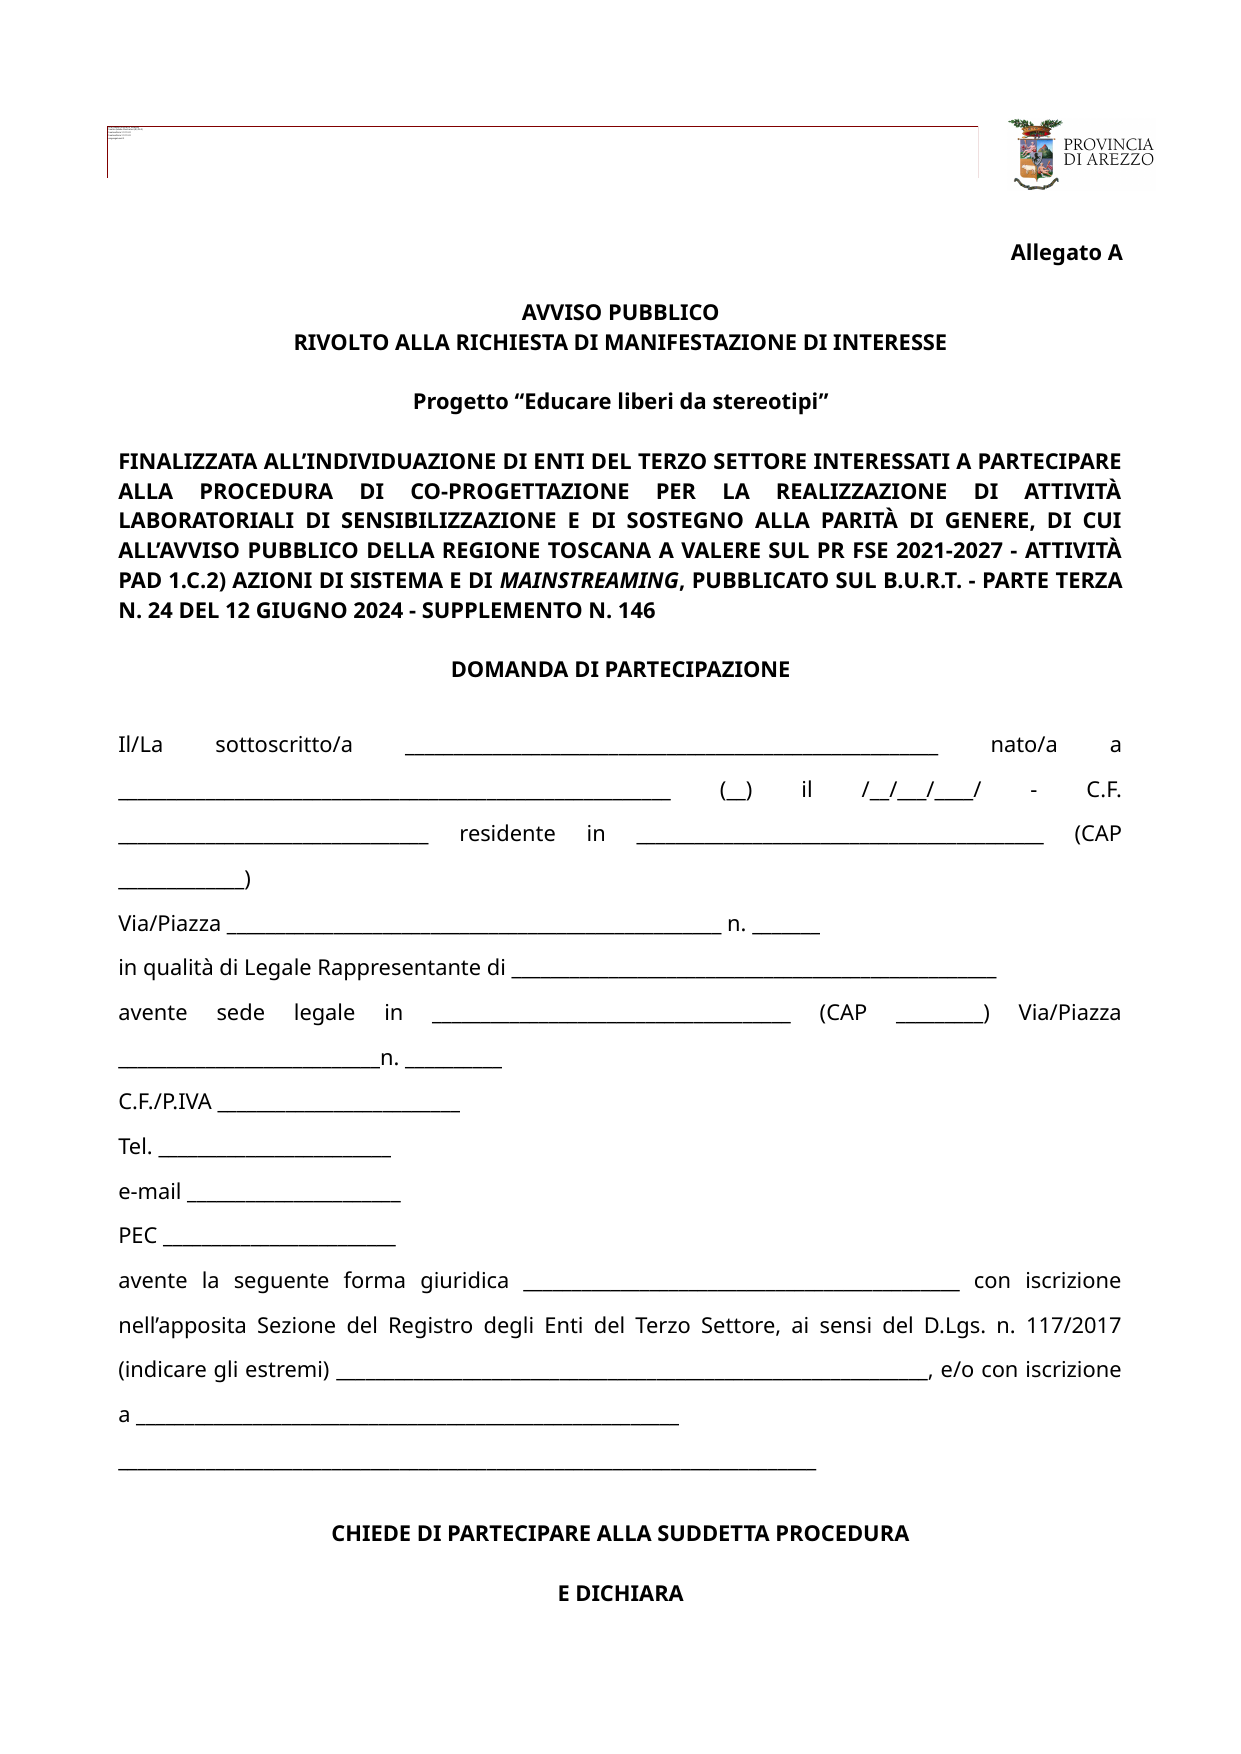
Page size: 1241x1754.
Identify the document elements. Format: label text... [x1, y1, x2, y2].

text avente sede legale in _____________________________________ (CAP _________) Via/Piazza ___________________________n. __________ [118, 997, 1123, 1071]
text AVVISO PUBBLICO [118, 297, 1123, 327]
text RIVOLTO ALLA RICHIESTA DI MANIFESTAZIONE DI INTERESSE [118, 327, 1123, 356]
picture [1007, 118, 1156, 191]
text avente la seguente forma giuridica _____________________________________________ con iscrizione nell’apposita Sezione del Registro degli Enti del Terzo Settore, ai sensi del D.Lgs. n. 117/2017 (indicare gli estremi) _____________________________________________________________, e/o con iscrizione a ________________________________________________________ [118, 1265, 1123, 1429]
text PEC ________________________ [118, 1220, 1123, 1250]
text Progetto “Educare liberi da stereotipi” [118, 386, 1123, 416]
text DOMANDA DI PARTECIPAZIONE [118, 654, 1123, 684]
text in qualità di Legale Rappresentante di __________________________________________________ [118, 952, 1123, 982]
text C.F./P.IVA _________________________ [118, 1086, 1123, 1116]
text Via/Piazza ___________________________________________________ n. _______ [118, 908, 1123, 937]
text e-mail ______________________ [118, 1176, 1123, 1206]
text Il/La sottoscritto/a _______________________________________________________ nato/a a _________________________________________________________ (__) il /__/___/____/ - C.F. ________________________________ residente in __________________________________________ (CAP _____________) [118, 729, 1123, 893]
text FINALIZZATA ALL’INDIVIDUAZIONE DI ENTI DEL TERZO SETTORE INTERESSATI A PARTECIPARE ALLA PROCEDURA DI CO-PROGETTAZIONE PER LA REALIZZAZIONE DI ATTIVITÀ LABORATORIALI DI SENSIBILIZZAZIONE E DI SOSTEGNO ALLA PARITÀ DI GENERE, DI CUI ALL’AVVISO PUBBLICO DELLA REGIONE TOSCANA A VALERE SUL PR FSE 2021-2027 - ATTIVITÀ PAD 1.C.2) AZIONI DI SISTEMA E DI MAINSTREAMING, PUBBLICATO SUL B.U.R.T. - PARTE TERZA N. 24 DEL 12 GIUGNO 2024 - SUPPLEMENTO N. 146 [118, 446, 1123, 624]
text E DICHIARA [118, 1578, 1123, 1608]
text Allegato A [118, 237, 1123, 267]
text Tel. ________________________ [118, 1131, 1123, 1161]
text ________________________________________________________________________ [118, 1444, 1123, 1474]
text CHIEDE DI PARTECIPARE ALLA SUDDETTA PROCEDURA [118, 1518, 1123, 1548]
